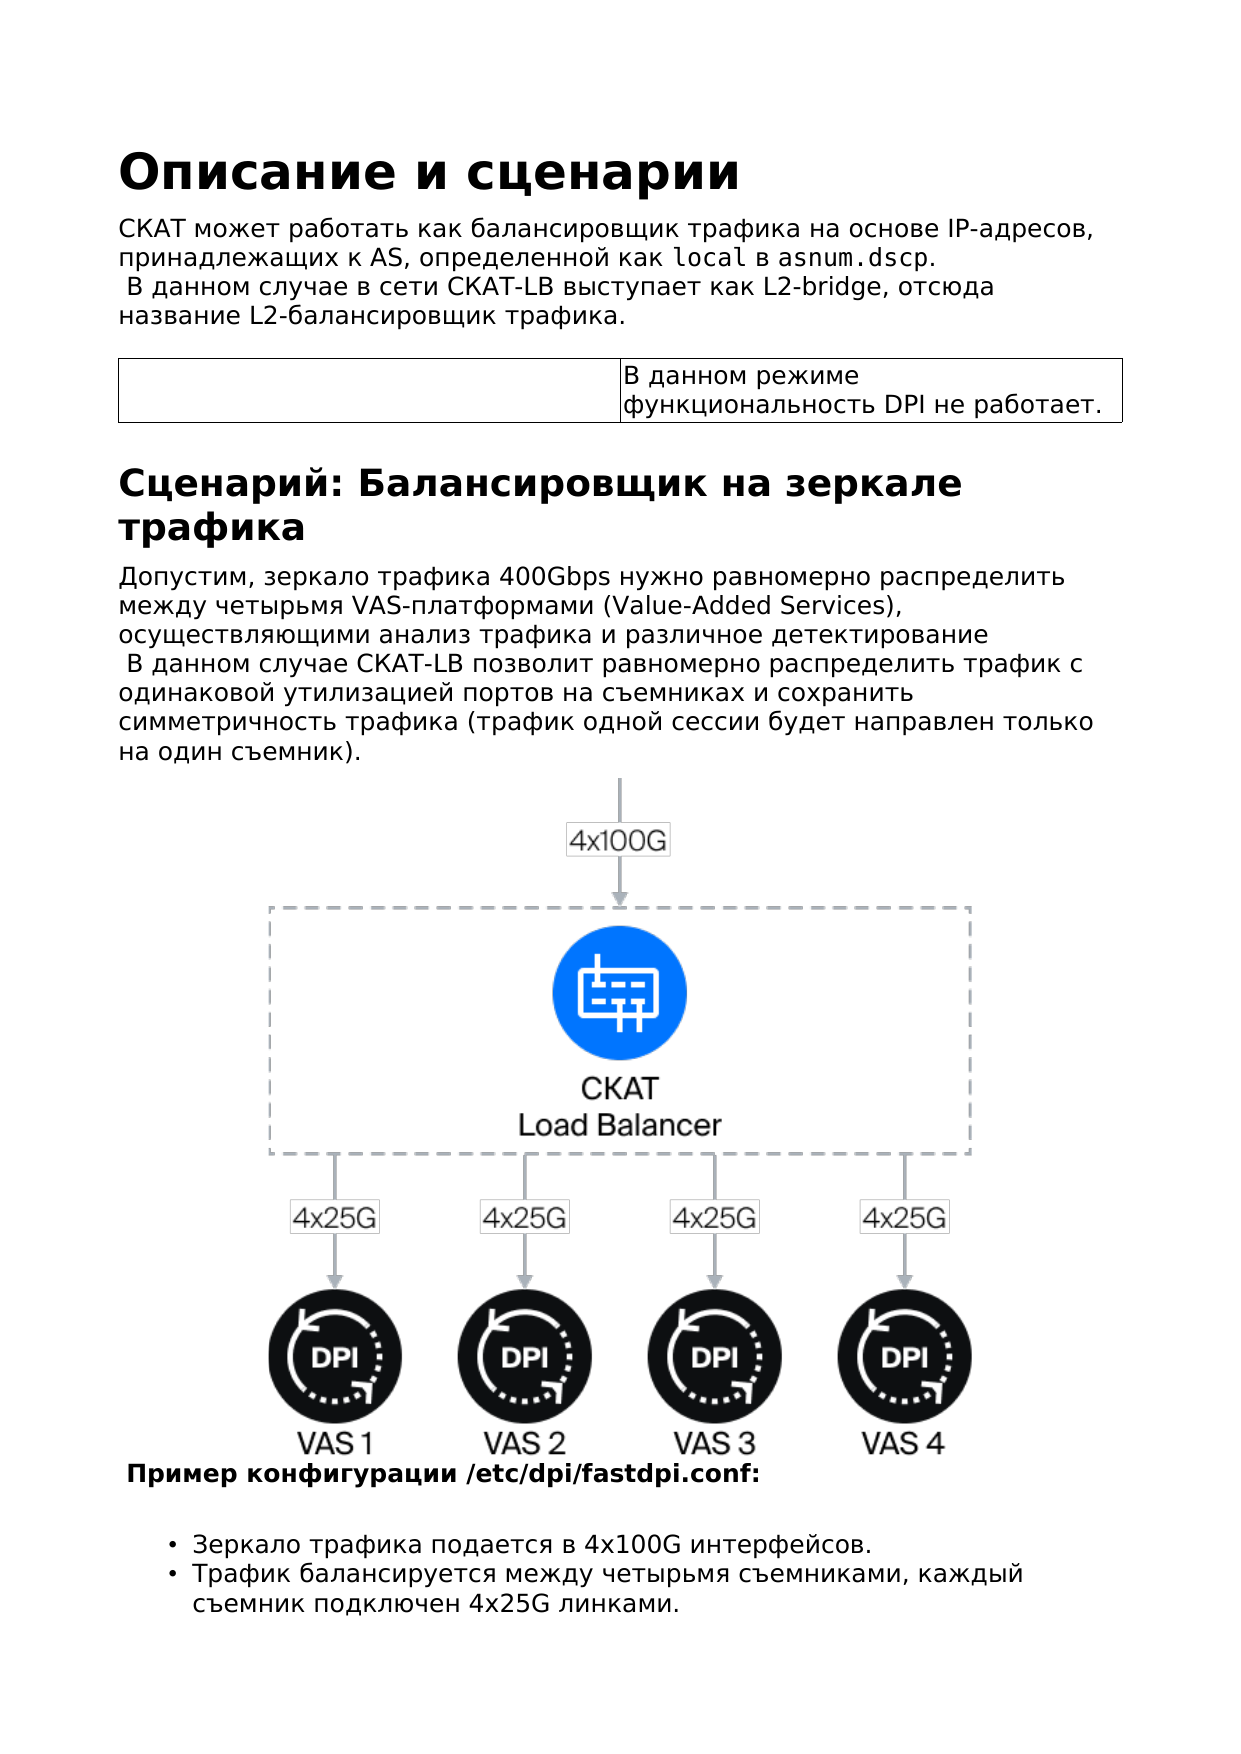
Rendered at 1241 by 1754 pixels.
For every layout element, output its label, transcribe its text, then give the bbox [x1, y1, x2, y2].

table_header В данном режиме функциональность DPI не работает. [621, 359, 1122, 422]
list Зеркало трафика подается в 4х100G интерфейсов. [177, 1530, 1122, 1559]
text Пример конфигурации /etc/dpi/fastdpi.conf: [118, 778, 1122, 1488]
subtitle Сценарий: Балансировщик на зеркале трафика [118, 462, 1122, 549]
picture [268, 778, 972, 1460]
list Трафик балансируется между четырьмя съемниками, каждый съемник подключен 4х25G линками. [177, 1559, 1122, 1618]
text СКАТ может работать как балансировщик трафика на основе IP-адресов, принадлежащих к AS, определенной как local в asnum.dscp. В данном случае в сети СКАТ-LB выступает как L2-bridge, отсюда название L2-балансировщик трафика. [118, 214, 1122, 331]
subtitle Описание и сценарии [118, 143, 1122, 201]
table_header [119, 359, 620, 422]
text Допустим, зеркало трафика 400Gbps нужно равномерно распределить между четырьмя VAS-платформами (Value-Added Services), осуществляющими анализ трафика и различное детектирование В данном случае СКАТ-LB позволит равномерно распределить трафик с одинаковой утилизацией портов на съемниках и сохранить симметричность трафика (трафик одной сессии будет направлен только на один съемник). [118, 562, 1122, 766]
